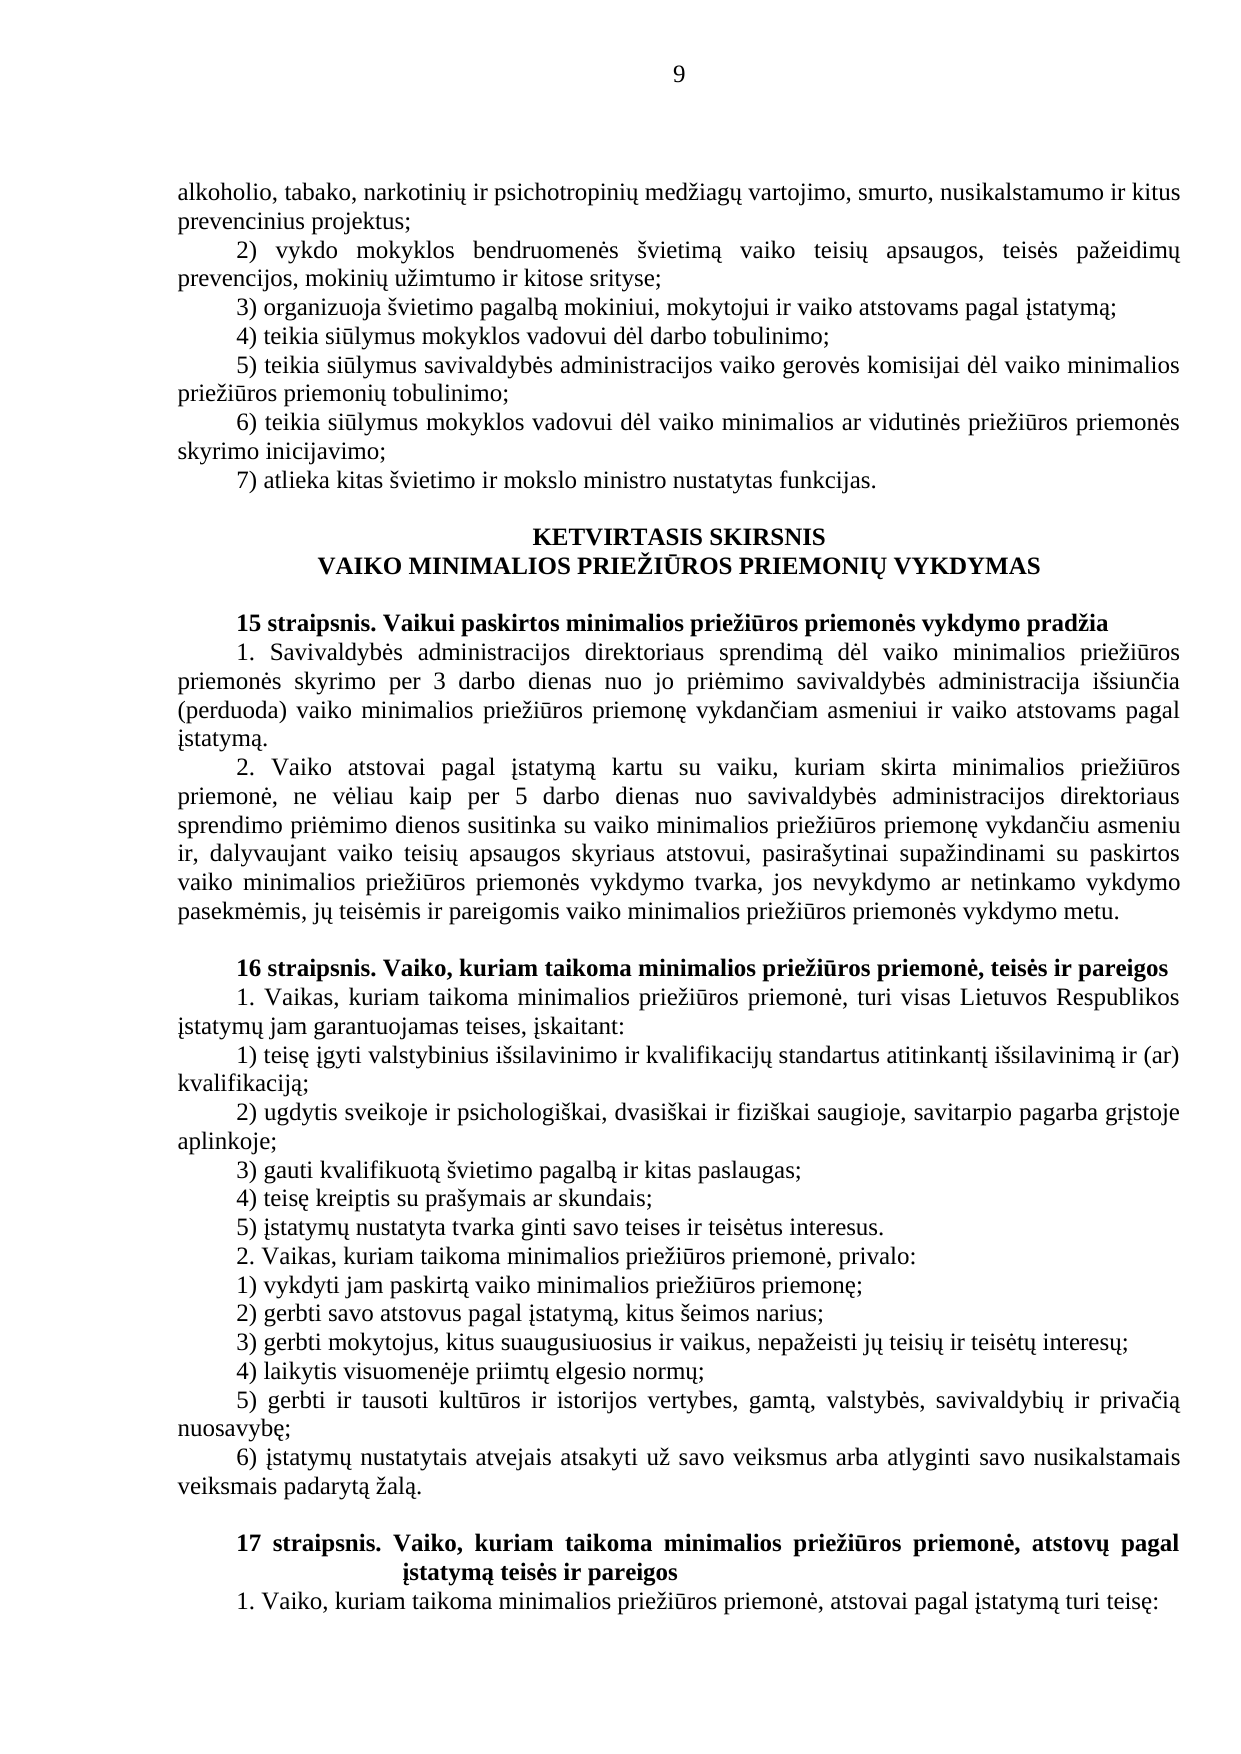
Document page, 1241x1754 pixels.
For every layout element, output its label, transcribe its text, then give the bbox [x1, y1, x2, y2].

text 2. Vaikas, kuriam taikoma minimalios priežiūros priemonė, privalo: [177, 1241, 1181, 1270]
text 15 straipsnis. Vaikui paskirtos minimalios priežiūros priemonės vykdymo pradžia [177, 608, 1181, 637]
text 1) teisę įgyti valstybinius išsilavinimo ir kvalifikacijų standartus atitinkantį išsilavinimą ir (ar) kvalifikaciją; [177, 1040, 1181, 1097]
text 4) teisę kreiptis su prašymais ar skundais; [177, 1183, 1181, 1212]
text KETVIRTASIS SKIRSNIS [177, 522, 1181, 551]
text 17 straipsnis. Vaiko, kuriam taikoma minimalios priežiūros priemonė, atstovų pagal įstatymą teisės ir pareigos [236, 1528, 1181, 1586]
text VAIKO MINIMALIOS PRIEŽIŪROS PRIEMONIŲ VYKDYMAS [177, 551, 1181, 580]
text 6) teikia siūlymus mokyklos vadovui dėl vaiko minimalios ar vidutinės priežiūros priemonės skyrimo inicijavimo; [177, 407, 1181, 465]
text 4) teikia siūlymus mokyklos vadovui dėl darbo tobulinimo; [177, 321, 1181, 350]
text 3) organizuoja švietimo pagalbą mokiniui, mokytojui ir vaiko atstovams pagal įstatymą; [177, 292, 1181, 321]
text 2) ugdytis sveikoje ir psichologiškai, dvasiškai ir fiziškai saugioje, savitarpio pagarba grįstoje aplinkoje; [177, 1097, 1181, 1155]
text 2. Vaiko atstovai pagal įstatymą kartu su vaiku, kuriam skirta minimalios priežiūros priemonė, ne vėliau kaip per 5 darbo dienas nuo savivaldybės administracijos direktoriaus sprendimo priėmimo dienos susitinka su vaiko minimalios priežiūros priemonę vykdančiu asmeniu ir, dalyvaujant vaiko teisių apsaugos skyriaus atstovui, pasirašytinai supažindinami su paskirtos vaiko minimalios priežiūros priemonės vykdymo tvarka, jos nevykdymo ar netinkamo vykdymo pasekmėmis, jų teisėmis ir pareigomis vaiko minimalios priežiūros priemonės vykdymo metu. [177, 752, 1181, 925]
text 5) teikia siūlymus savivaldybės administracijos vaiko gerovės komisijai dėl vaiko minimalios priežiūros priemonių tobulinimo; [177, 350, 1181, 407]
text 5) įstatymų nustatyta tvarka ginti savo teises ir teisėtus interesus. [177, 1212, 1181, 1241]
text 1) vykdyti jam paskirtą vaiko minimalios priežiūros priemonę; [177, 1270, 1181, 1298]
text 1. Savivaldybės administracijos direktoriaus sprendimą dėl vaiko minimalios priežiūros priemonės skyrimo per 3 darbo dienas nuo jo priėmimo savivaldybės administracija išsiunčia (perduoda) vaiko minimalios priežiūros priemonę vykdančiam asmeniui ir vaiko atstovams pagal įstatymą. [177, 637, 1181, 752]
text 4) laikytis visuomenėje priimtų elgesio normų; [177, 1356, 1181, 1385]
text 1. Vaikas, kuriam taikoma minimalios priežiūros priemonė, turi visas Lietuvos Respublikos įstatymų jam garantuojamas teises, įskaitant: [177, 982, 1181, 1040]
text 1. Vaiko, kuriam taikoma minimalios priežiūros priemonė, atstovai pagal įstatymą turi teisę: [177, 1586, 1181, 1615]
text 16 straipsnis. Vaiko, kuriam taikoma minimalios priežiūros priemonė, teisės ir pareigos [236, 953, 1181, 982]
text 3) gerbti mokytojus, kitus suaugusiuosius ir vaikus, nepažeisti jų teisių ir teisėtų interesų; [177, 1327, 1181, 1356]
text 2) vykdo mokyklos bendruomenės švietimą vaiko teisių apsaugos, teisės pažeidimų prevencijos, mokinių užimtumo ir kitose srityse; [177, 235, 1181, 292]
text 6) įstatymų nustatytais atvejais atsakyti už savo veiksmus arba atlyginti savo nusikalstamais veiksmais padarytą žalą. [177, 1442, 1181, 1500]
text 2) gerbti savo atstovus pagal įstatymą, kitus šeimos narius; [177, 1298, 1181, 1327]
text alkoholio, tabako, narkotinių ir psichotropinių medžiagų vartojimo, smurto, nusikalstamumo ir kitus prevencinius projektus; [177, 177, 1181, 235]
text 7) atlieka kitas švietimo ir mokslo ministro nustatytas funkcijas. [177, 465, 1181, 493]
text 3) gauti kvalifikuotą švietimo pagalbą ir kitas paslaugas; [177, 1155, 1181, 1183]
text 5) gerbti ir tausoti kultūros ir istorijos vertybes, gamtą, valstybės, savivaldybių ir privačią nuosavybę; [177, 1385, 1181, 1442]
